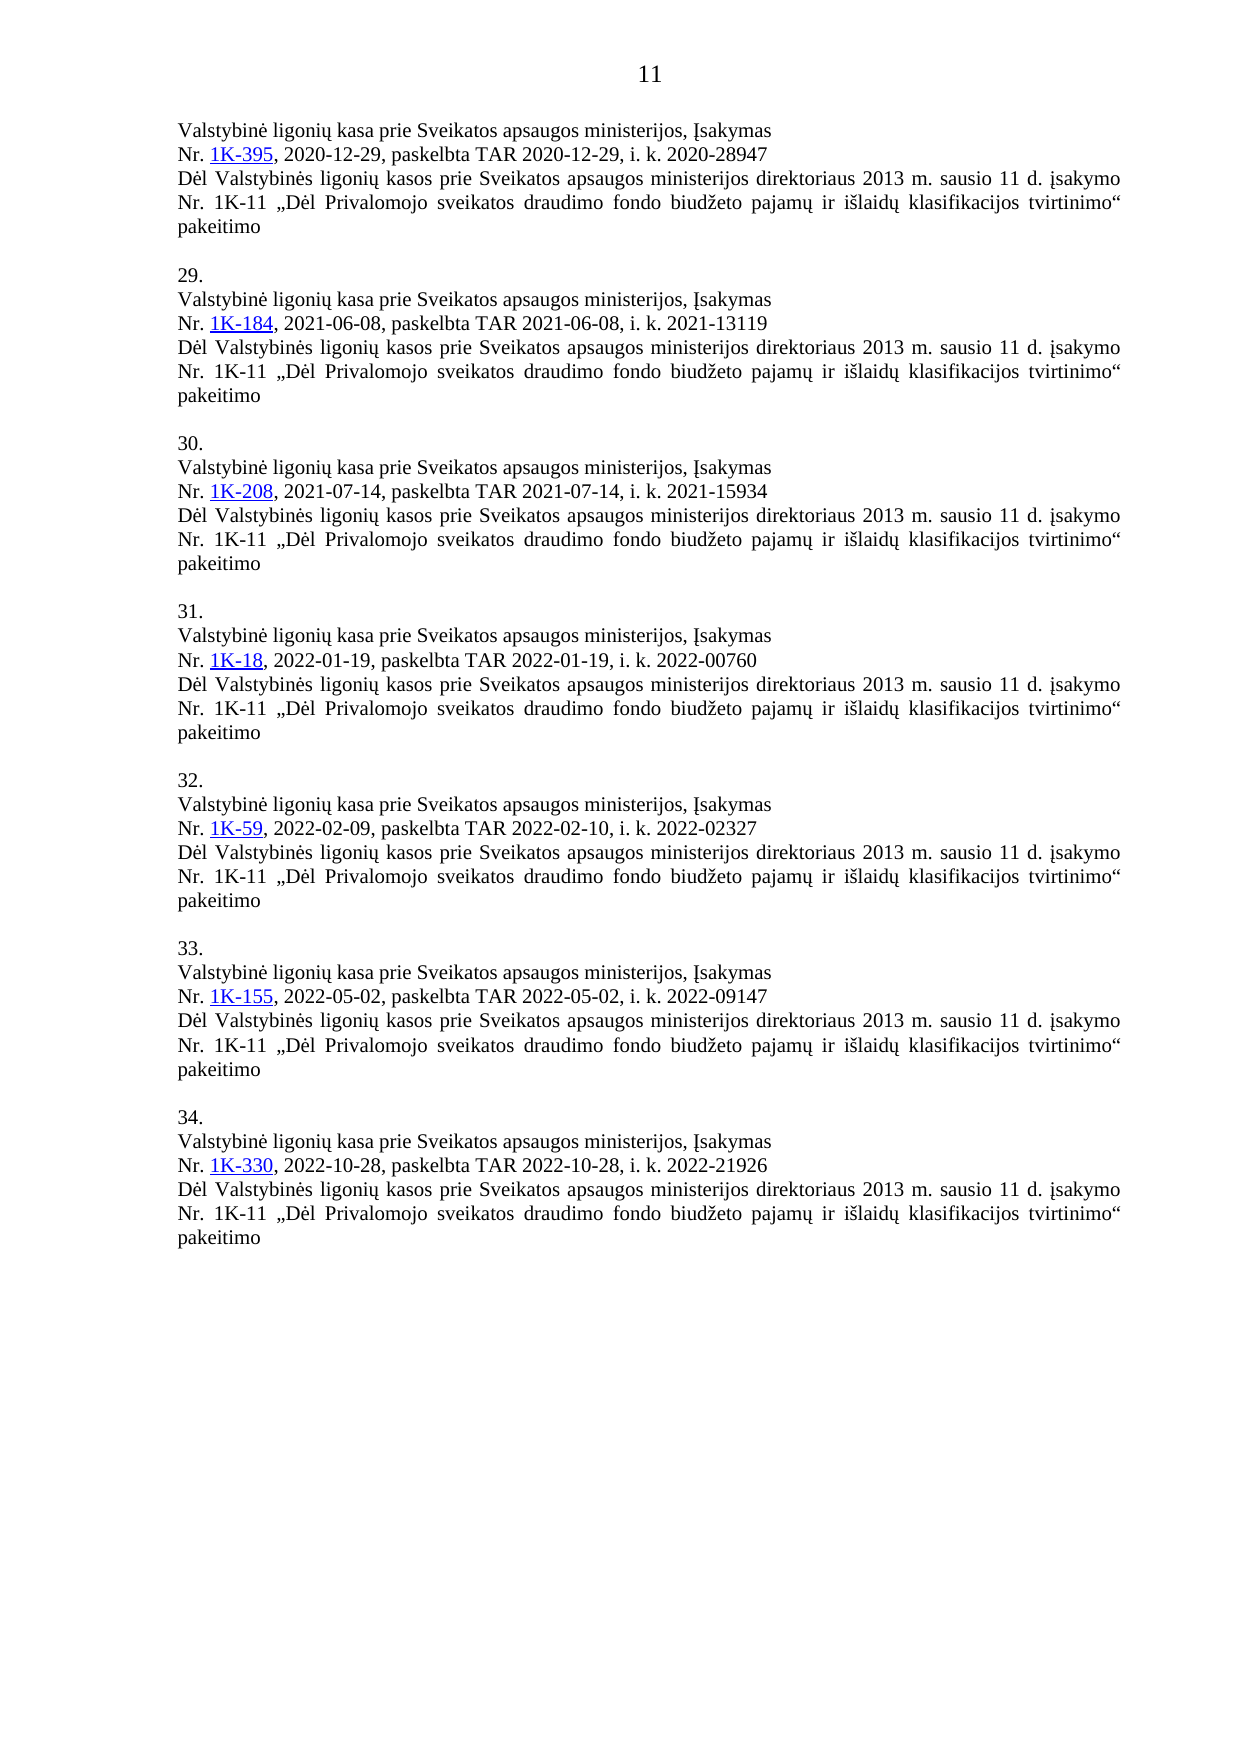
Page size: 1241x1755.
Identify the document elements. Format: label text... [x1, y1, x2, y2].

text Nr. 1K-330, 2022-10-28, paskelbta TAR 2022-10-28, i. k. 2022-21926 [177, 1153, 1122, 1177]
text Valstybinė ligonių kasa prie Sveikatos apsaugos ministerijos, Įsakymas [177, 1129, 1122, 1153]
text Dėl Valstybinės ligonių kasos prie Sveikatos apsaugos ministerijos direktoriaus 2013 m. sausio 11 d. įsakymo Nr. 1K-11 „Dėl Privalomojo sveikatos draudimo fondo biudžeto pajamų ir išlaidų klasifikacijos tvirtinimo“ pakeitimo [177, 503, 1122, 575]
text Dėl Valstybinės ligonių kasos prie Sveikatos apsaugos ministerijos direktoriaus 2013 m. sausio 11 d. įsakymo Nr. 1K-11 „Dėl Privalomojo sveikatos draudimo fondo biudžeto pajamų ir išlaidų klasifikacijos tvirtinimo“ pakeitimo [177, 672, 1122, 744]
text Nr. 1K-208, 2021-07-14, paskelbta TAR 2021-07-14, i. k. 2021-15934 [177, 479, 1122, 503]
text Dėl Valstybinės ligonių kasos prie Sveikatos apsaugos ministerijos direktoriaus 2013 m. sausio 11 d. įsakymo Nr. 1K-11 „Dėl Privalomojo sveikatos draudimo fondo biudžeto pajamų ir išlaidų klasifikacijos tvirtinimo“ pakeitimo [177, 335, 1122, 407]
text Dėl Valstybinės ligonių kasos prie Sveikatos apsaugos ministerijos direktoriaus 2013 m. sausio 11 d. įsakymo Nr. 1K-11 „Dėl Privalomojo sveikatos draudimo fondo biudžeto pajamų ir išlaidų klasifikacijos tvirtinimo“ pakeitimo [177, 1008, 1122, 1081]
text Nr. 1K-18, 2022-01-19, paskelbta TAR 2022-01-19, i. k. 2022-00760 [177, 647, 1122, 672]
text 29. [177, 262, 1122, 287]
text Dėl Valstybinės ligonių kasos prie Sveikatos apsaugos ministerijos direktoriaus 2013 m. sausio 11 d. įsakymo Nr. 1K-11 „Dėl Privalomojo sveikatos draudimo fondo biudžeto pajamų ir išlaidų klasifikacijos tvirtinimo“ pakeitimo [177, 1177, 1122, 1249]
text 31. [177, 599, 1122, 623]
text 33. [177, 936, 1122, 960]
text Dėl Valstybinės ligonių kasos prie Sveikatos apsaugos ministerijos direktoriaus 2013 m. sausio 11 d. įsakymo Nr. 1K-11 „Dėl Privalomojo sveikatos draudimo fondo biudžeto pajamų ir išlaidų klasifikacijos tvirtinimo“ pakeitimo [177, 166, 1122, 238]
text Nr. 1K-59, 2022-02-09, paskelbta TAR 2022-02-10, i. k. 2022-02327 [177, 816, 1122, 840]
text Valstybinė ligonių kasa prie Sveikatos apsaugos ministerijos, Įsakymas [177, 118, 1122, 142]
text Valstybinė ligonių kasa prie Sveikatos apsaugos ministerijos, Įsakymas [177, 960, 1122, 984]
text Valstybinė ligonių kasa prie Sveikatos apsaugos ministerijos, Įsakymas [177, 623, 1122, 647]
text Nr. 1K-395, 2020-12-29, paskelbta TAR 2020-12-29, i. k. 2020-28947 [177, 142, 1122, 166]
text 30. [177, 431, 1122, 455]
text Nr. 1K-155, 2022-05-02, paskelbta TAR 2022-05-02, i. k. 2022-09147 [177, 984, 1122, 1008]
text 32. [177, 768, 1122, 792]
text 34. [177, 1105, 1122, 1129]
text Valstybinė ligonių kasa prie Sveikatos apsaugos ministerijos, Įsakymas [177, 455, 1122, 479]
text Nr. 1K-184, 2021-06-08, paskelbta TAR 2021-06-08, i. k. 2021-13119 [177, 311, 1122, 335]
text Valstybinė ligonių kasa prie Sveikatos apsaugos ministerijos, Įsakymas [177, 287, 1122, 311]
text Dėl Valstybinės ligonių kasos prie Sveikatos apsaugos ministerijos direktoriaus 2013 m. sausio 11 d. įsakymo Nr. 1K-11 „Dėl Privalomojo sveikatos draudimo fondo biudžeto pajamų ir išlaidų klasifikacijos tvirtinimo“ pakeitimo [177, 840, 1122, 912]
text Valstybinė ligonių kasa prie Sveikatos apsaugos ministerijos, Įsakymas [177, 792, 1122, 816]
